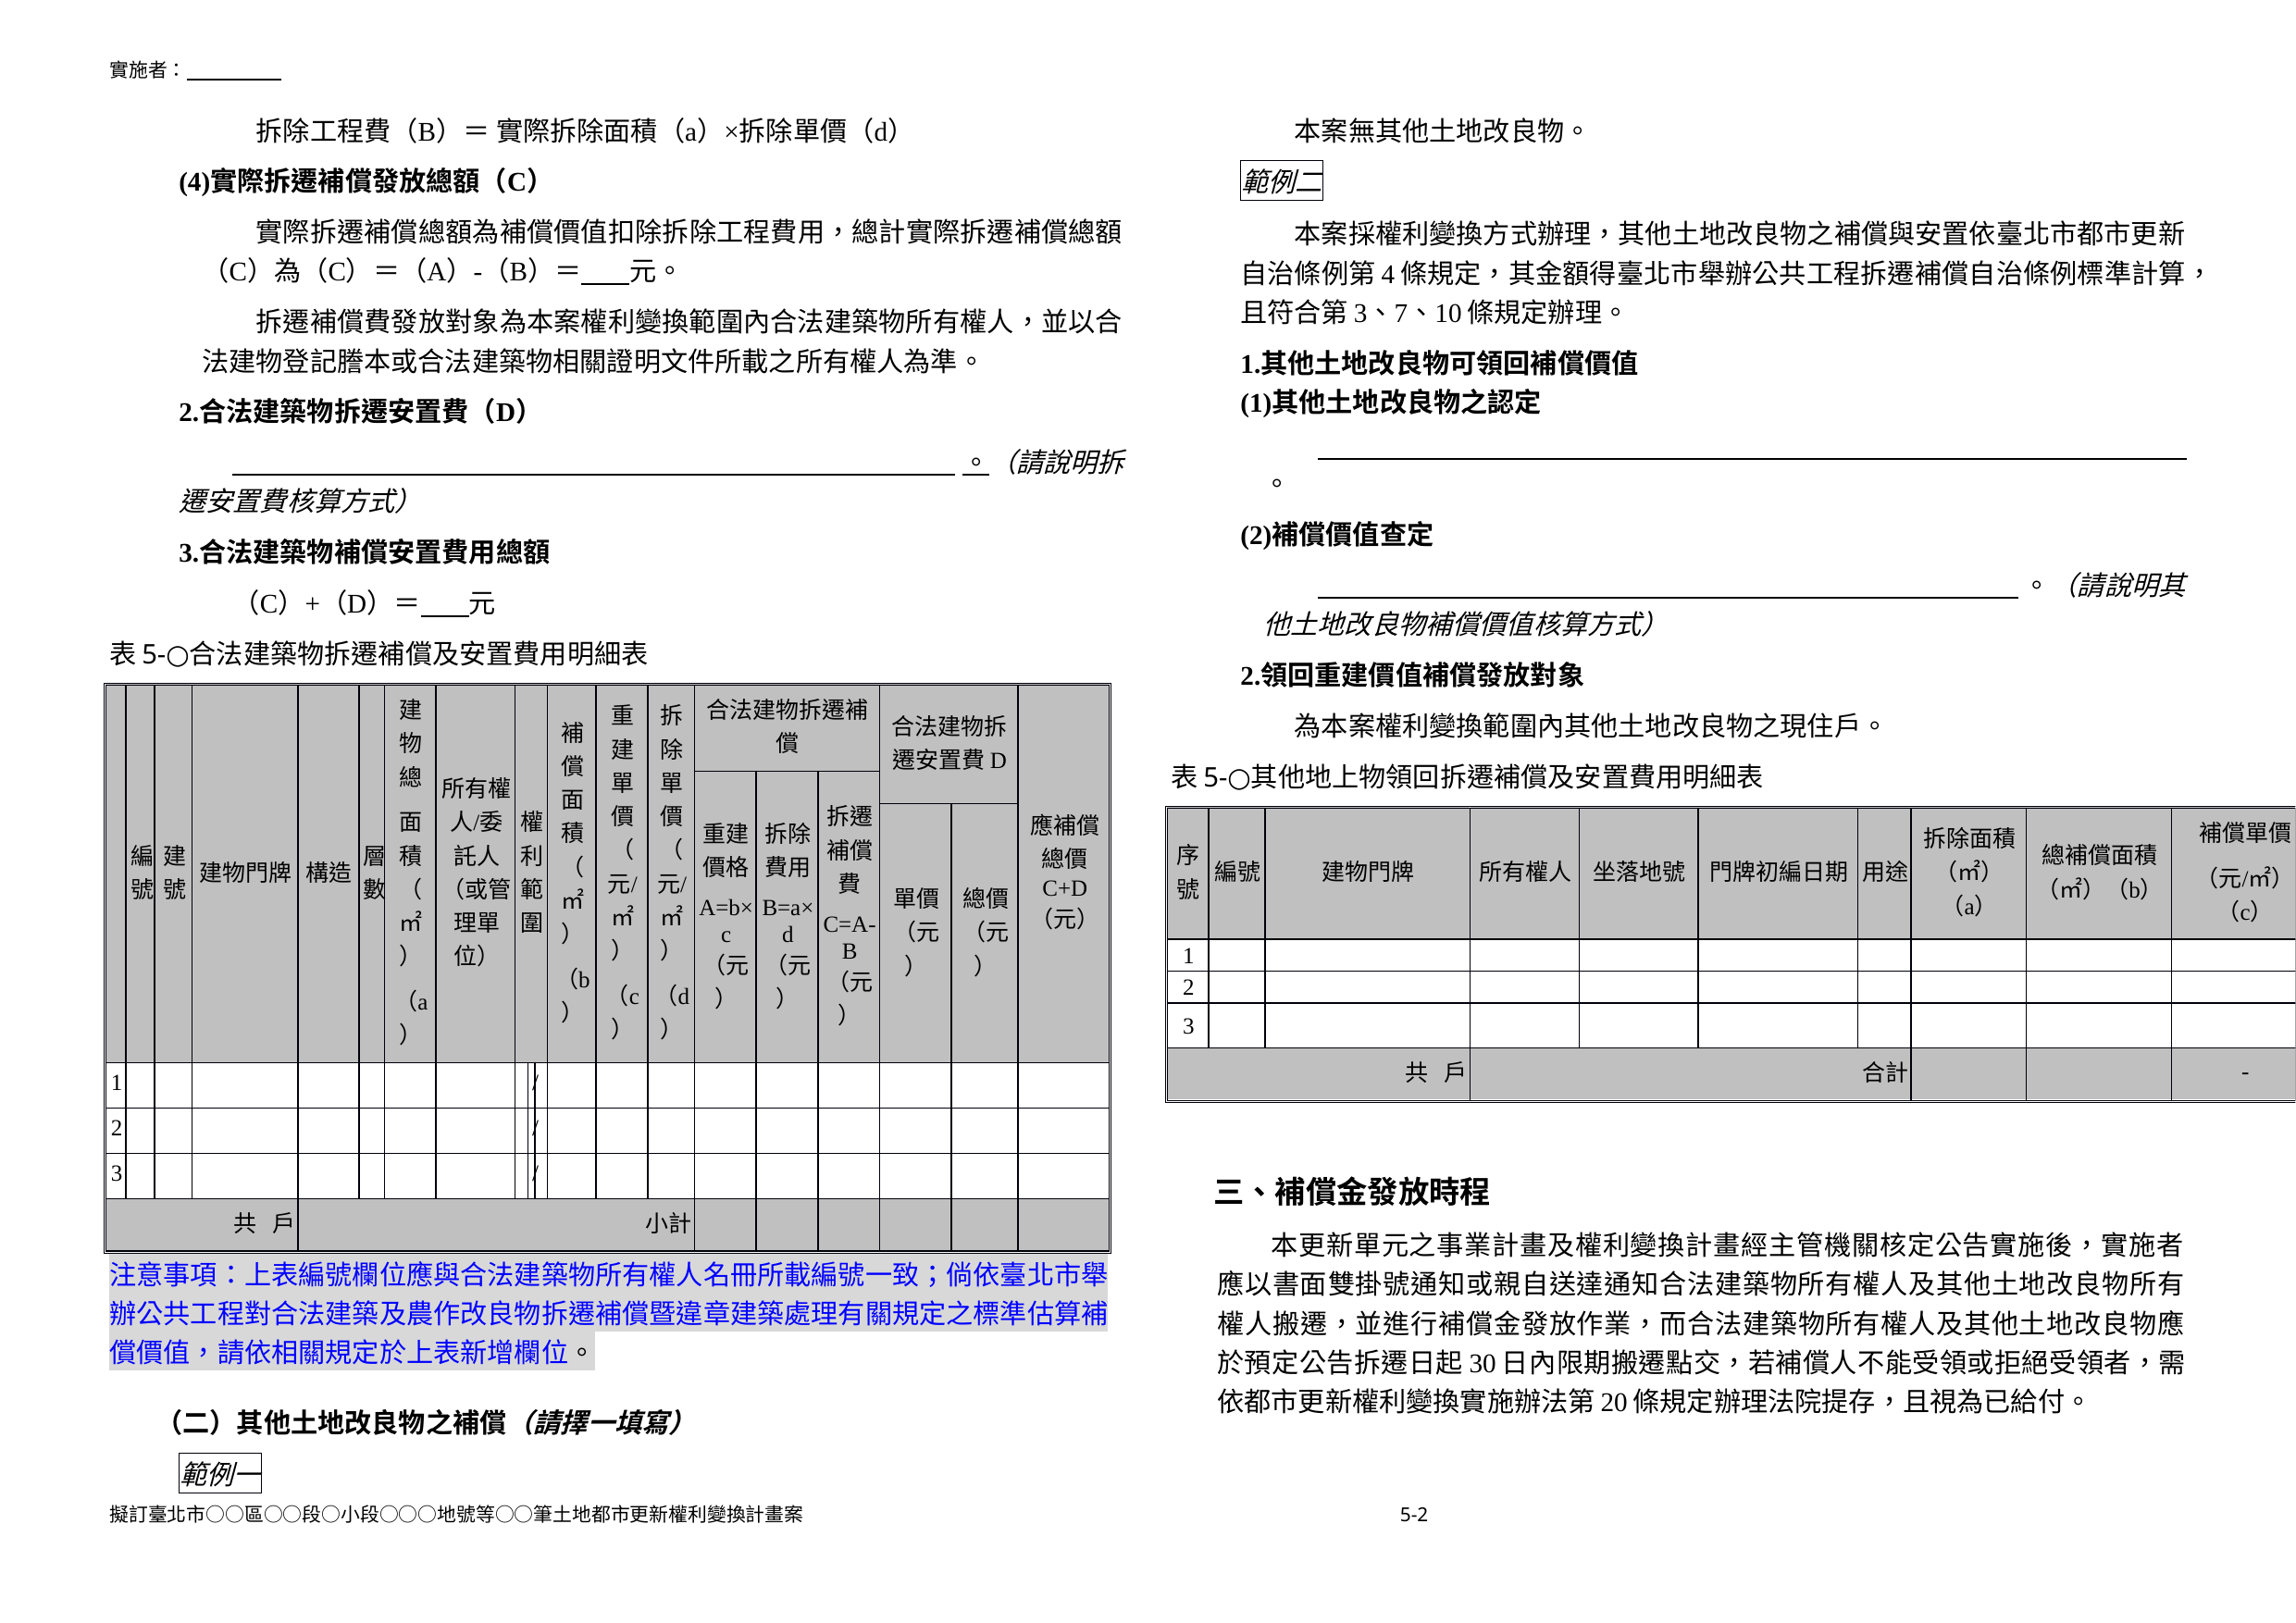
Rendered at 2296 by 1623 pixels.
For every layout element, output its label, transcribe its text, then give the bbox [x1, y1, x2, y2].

table_cell [819, 1109, 879, 1153]
table_cell [819, 1154, 879, 1198]
table_cell [127, 1109, 154, 1153]
table_cell [1266, 972, 1470, 1002]
table_cell 總價（元） [952, 804, 1017, 1062]
table_header 所有權人 [1471, 809, 1579, 938]
table_cell [757, 1109, 817, 1153]
table_header 用途 [1858, 809, 1910, 938]
table_cell [597, 1109, 647, 1153]
table_header 總補償面積（㎡）（b） [2027, 809, 2171, 938]
table_header 合法建物拆遷安置費D [880, 686, 1017, 803]
table_cell [1471, 1004, 1579, 1047]
table_cell [385, 1063, 435, 1108]
table_cell 2 [1168, 972, 1208, 1002]
table_cell [1210, 940, 1264, 970]
table_cell [155, 1109, 192, 1153]
text 拆除工程費（B）＝ 實際拆除面積（a）×拆除單價（d） [202, 109, 1124, 148]
table_cell 小計 [299, 1199, 694, 1250]
text 表5-○合法建築物拆遷補償及安置費用明細表 [109, 632, 1124, 672]
table_cell [2027, 972, 2171, 1002]
table_cell 3 [1168, 1004, 1208, 1047]
table_cell [385, 1109, 435, 1153]
table_cell [548, 1063, 595, 1108]
table_cell [649, 1109, 694, 1153]
table_header 補償面積（㎡） （b） [548, 686, 595, 1062]
table_cell [2172, 1004, 2295, 1047]
table_cell 拆遷補償費 C=A-B（元） [819, 772, 879, 1062]
table_cell [1019, 1199, 1109, 1250]
table_header 權利範圍 [515, 686, 547, 1062]
table_cell [1580, 1004, 1697, 1047]
table_header 坐落地號 [1580, 809, 1697, 938]
table_header 應補償總價 C+D（元） [1019, 686, 1109, 1062]
text (4)實際拆遷補償發放總額（C） [179, 160, 1124, 199]
text 2.合法建築物拆遷安置費（D） [179, 390, 1124, 429]
table_header 序號 [106, 686, 125, 1062]
table_header 建號 [155, 686, 192, 1062]
table_cell [757, 1154, 817, 1198]
table_cell [1580, 940, 1697, 970]
text 。（請說明其他土地改良物補償價值核算方式） [1263, 564, 2186, 642]
text 範例二 [1241, 161, 1322, 200]
table_cell [1912, 940, 2026, 970]
text (1)其他土地改良物之認定 [1240, 380, 2186, 420]
table_cell [1019, 1154, 1109, 1198]
text [262, 1453, 1124, 1493]
table_cell [155, 1063, 192, 1108]
text 三、補償金發放時程 [1194, 1168, 2186, 1212]
table_header 拆除面積（㎡）（a） [1912, 809, 2026, 938]
table_header 構造 [299, 686, 358, 1062]
table_cell [127, 1154, 154, 1198]
table_cell [1699, 1004, 1857, 1047]
table_header 所有權人/委託人 （或管理單位） [437, 686, 515, 1062]
table_header 序號 [1168, 809, 1208, 938]
table_cell [1699, 940, 1857, 970]
table_cell [536, 1154, 547, 1198]
table_cell 3 [106, 1154, 125, 1198]
text 本案無其他土地改良物。 [1240, 109, 2186, 148]
table_cell [2172, 940, 2295, 970]
table_cell [360, 1109, 384, 1153]
text 範例一 [180, 1454, 261, 1493]
table_cell [649, 1154, 694, 1198]
table_cell 共 戶 [1168, 1048, 1470, 1099]
table_cell [597, 1154, 647, 1198]
table_cell / [528, 1154, 534, 1198]
table_cell 單價（元） [880, 804, 950, 1062]
table_header 門牌初編日期 [1699, 809, 1857, 938]
table_cell [192, 1063, 297, 1108]
table_cell / [528, 1063, 534, 1108]
table_header 建物門牌 [1266, 809, 1470, 938]
table_cell [299, 1063, 358, 1108]
table_cell 1 [1168, 940, 1208, 970]
table_cell [819, 1199, 879, 1250]
table_cell [2027, 1004, 2171, 1047]
table_cell [2027, 1048, 2171, 1099]
table_cell [695, 1063, 755, 1108]
table_header 編號 [127, 686, 154, 1062]
text 。（請說明拆遷安置費核算方式） [179, 441, 1124, 519]
table_header 拆除單價 （元/㎡） （d） [649, 686, 694, 1062]
table_cell [1266, 940, 1470, 970]
table_cell [757, 1199, 817, 1250]
text 表5-○其他地上物領回拆遷補償及安置費用明細表 [1171, 755, 2186, 794]
table_cell [649, 1063, 694, 1108]
table_cell [548, 1109, 595, 1153]
text 拆遷補償費發放對象為本案權利變換範圍內合法建築物所有權人，並以合法建物登記謄本或合法建築物相關證明文件所載之所有權人為準。 [202, 301, 1124, 378]
table_cell 重建價格 A=b×c（元） [695, 772, 755, 1062]
table_cell 合計 [1471, 1048, 1910, 1099]
table_cell [299, 1109, 358, 1153]
table_cell [1266, 1004, 1470, 1047]
table_header 建物總 面積（㎡） （a） [385, 686, 435, 1062]
table_cell [1019, 1109, 1109, 1153]
text 本案採權利變換方式辦理，其他土地改良物之補償與安置依臺北市都市更新自治條例第4條規定，其金額得臺北市舉辦公共工程拆遷補償自治條例標準計算，且符合第3、7、10條規定辦理。 [1240, 213, 2186, 330]
table_cell 拆除費用 B=a×d（元） [757, 772, 817, 1062]
text (2)補償價值查定 [1240, 513, 2186, 552]
table_cell [437, 1109, 515, 1153]
table_cell [695, 1109, 755, 1153]
table_cell [1210, 1004, 1264, 1047]
table_cell [757, 1063, 817, 1108]
table_header 補償單價 （元/㎡）（c） [2172, 809, 2295, 938]
table_header 建物門牌 [192, 686, 297, 1062]
table_cell / [528, 1109, 534, 1153]
table_cell [2027, 940, 2171, 970]
table_cell [515, 1109, 527, 1153]
text 3.合法建築物補償安置費用總額 [179, 531, 1124, 570]
text 注意事項：上表編號欄位應與合法建築物所有權人名冊所載編號一致；倘依臺北市舉辦公共工程對合法建築及農作改良物拆遷補償暨違章建築處理有關規定之標準估算補償價值，請依相關規定於上表新增欄位。 [595, 1253, 1124, 1370]
table_cell [1912, 972, 2026, 1002]
text （二）其他土地改良物之補償（請擇一填寫） [155, 1402, 1124, 1441]
text 本更新單元之事業計畫及權利變換計畫經主管機關核定公告實施後，實施者應以書面雙掛號通知或親自送達通知合法建築物所有權人及其他土地改良物所有權人搬遷，並進行補償金發放作業，而合法建築物所有權人及其他土地改良物應於預定公告拆遷日起30日內限期搬遷點交，若補償人不能受領或拒絕受領者，需依都市更新權利變換實施辦法第20條規定辦理法院提存，且視為已給付。 [1217, 1224, 2186, 1419]
table_cell [515, 1154, 527, 1198]
table_cell [127, 1063, 154, 1108]
table_cell [1912, 1004, 2026, 1047]
table_header 層數 [360, 686, 384, 1062]
table_cell [437, 1063, 515, 1108]
table_header 合法建物拆遷補償 [695, 686, 879, 771]
table_cell 1 [106, 1063, 125, 1108]
table_cell [1858, 1004, 1910, 1047]
table_cell [1912, 1048, 2026, 1099]
table_cell [1471, 972, 1579, 1002]
table_cell [515, 1063, 527, 1108]
text 實際拆遷補償總額為補償價值扣除拆除工程費用，總計實際拆遷補償總額（C）為（C）＝（A）-（B）＝ 元。 [202, 211, 1124, 289]
table_cell - [2172, 1048, 2295, 1099]
table_cell [1210, 972, 1264, 1002]
table_cell [952, 1199, 1017, 1250]
table_cell [1858, 972, 1910, 1002]
table_cell 2 [106, 1109, 125, 1153]
table_cell [437, 1154, 515, 1198]
text 為本案權利變換範圍內其他土地改良物之現住戶。 [1240, 704, 2186, 743]
table_cell [880, 1154, 950, 1198]
table_header 編號 [1210, 809, 1264, 938]
table_cell [952, 1063, 1017, 1108]
table_cell [597, 1063, 647, 1108]
table_cell [880, 1063, 950, 1108]
text 1.其他土地改良物可領回補償價值 [1240, 341, 2186, 380]
table_header 重建單價 （元/㎡） （c） [597, 686, 647, 1062]
table_cell [192, 1154, 297, 1198]
table_cell [952, 1154, 1017, 1198]
table_cell [1580, 972, 1697, 1002]
table_cell [1471, 940, 1579, 970]
text （C）+（D）＝ 元 [179, 581, 1124, 621]
table_cell [360, 1063, 384, 1108]
table_cell [155, 1154, 192, 1198]
table_cell [192, 1109, 297, 1153]
text 。 [1263, 431, 2186, 502]
table_cell [880, 1199, 950, 1250]
table_cell [819, 1063, 879, 1108]
table_cell [536, 1109, 547, 1153]
table_cell [695, 1154, 755, 1198]
table_cell [1858, 940, 1910, 970]
table_cell [880, 1109, 950, 1153]
table_cell [695, 1199, 755, 1250]
table_cell [360, 1154, 384, 1198]
table_cell [536, 1063, 547, 1108]
table_cell [385, 1154, 435, 1198]
table_cell [2172, 972, 2295, 1002]
table_cell [1019, 1063, 1109, 1108]
table_cell [952, 1109, 1017, 1153]
text [1323, 160, 2186, 201]
table_cell [548, 1154, 595, 1198]
text 2.領回重建價值補償發放對象 [1240, 653, 2186, 693]
table_cell 共 戶 [106, 1199, 297, 1250]
table_cell [299, 1154, 358, 1198]
table_cell [1699, 972, 1857, 1002]
